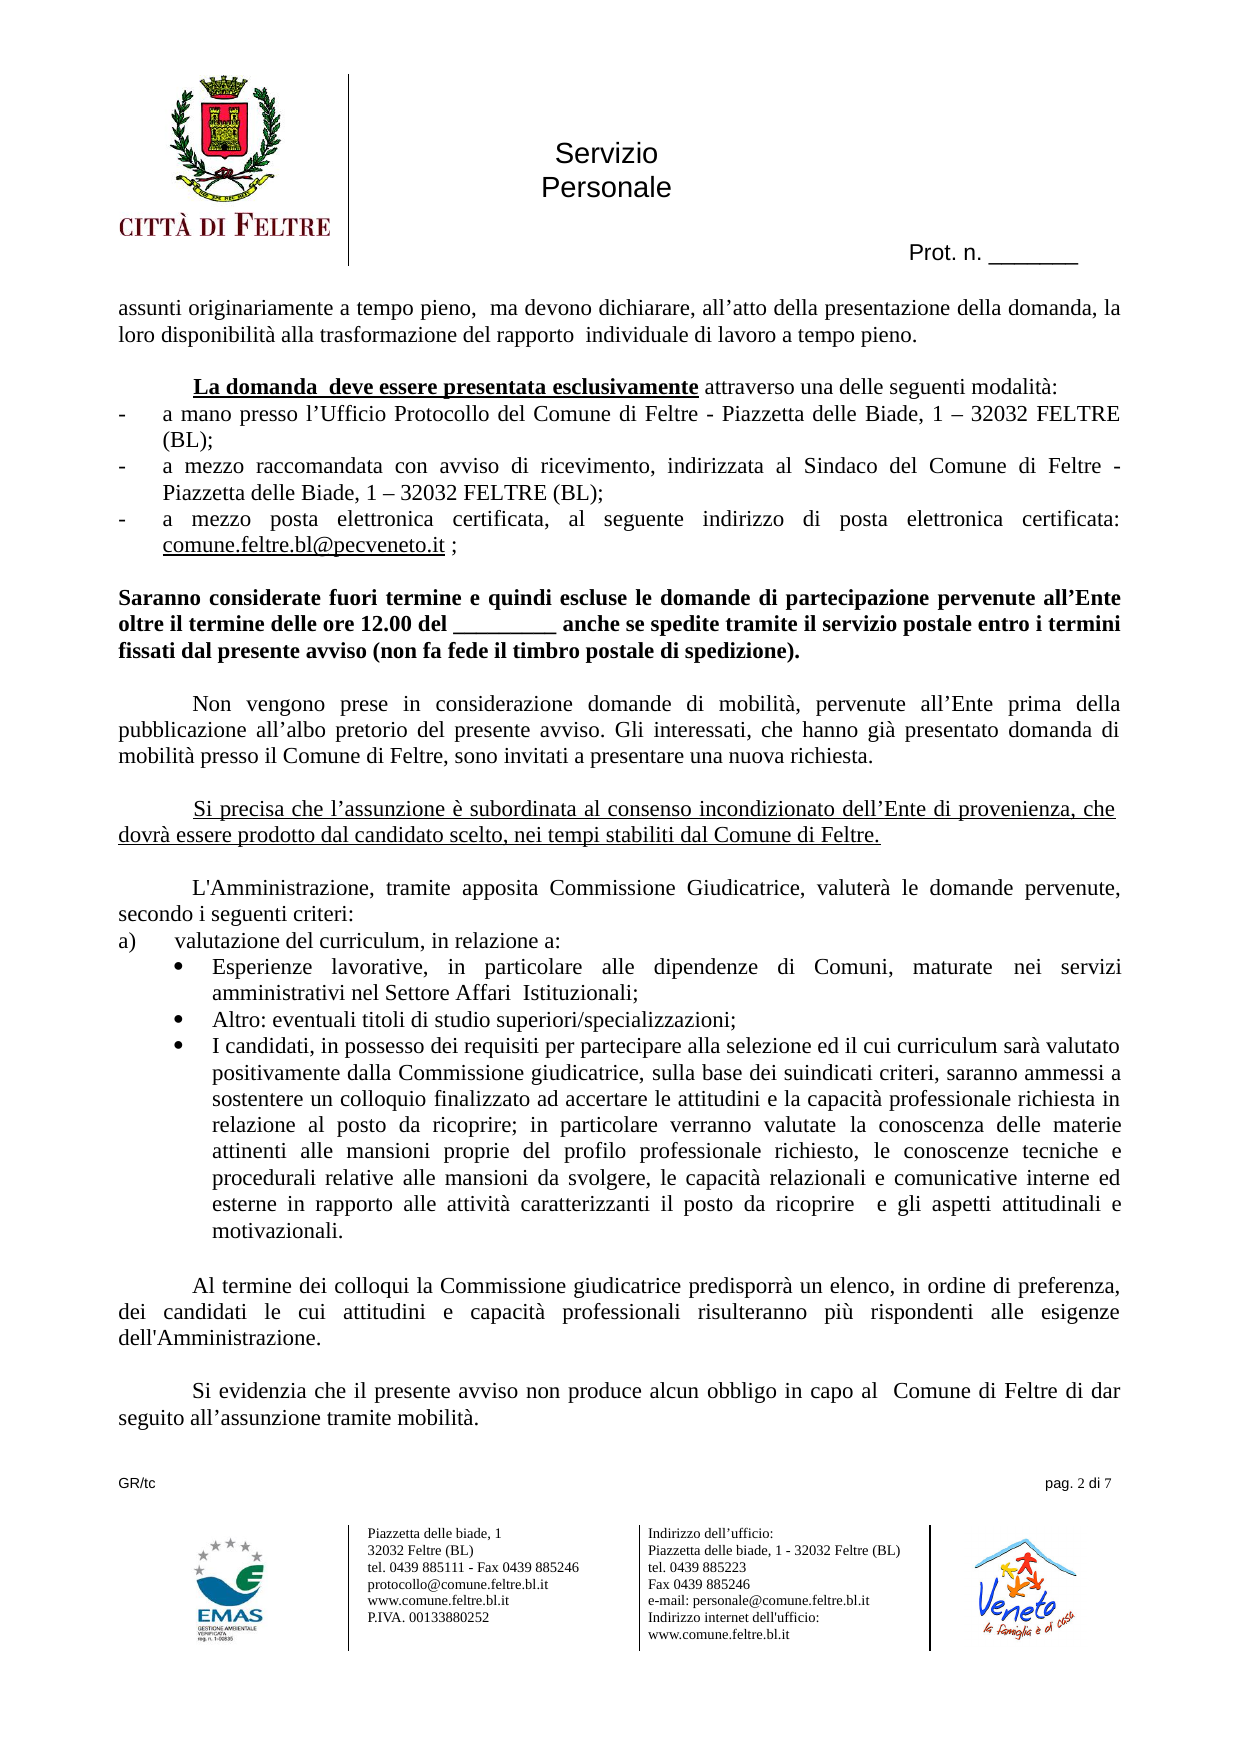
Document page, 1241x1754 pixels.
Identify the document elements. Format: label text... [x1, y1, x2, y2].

text Non vengono prese in considerazione domande di mobilità, pervenute all’Ente prima della pubblicazione all’albo pretorio del presente avviso. Gli interessati, che hanno già presentato domanda di mobilità presso il Comune di Feltre, sono invitati a presentare una nuova richiesta. [118, 689, 1122, 769]
text Al termine dei colloqui la Commissione giudicatrice predisporrà un elenco, in ordine di preferenza, dei candidati le cui attitudini e capacità professionali risulteranno più rispondenti alle esigenze dell'Amministrazione. [118, 1272, 1122, 1351]
list a mano presso l’Ufficio Protocollo del Comune di Feltre - Piazzetta delle Biade, 1 – 32032 FELTRE (BL); [118, 400, 1122, 452]
picture [175, 1526, 300, 1650]
list I candidati, in possesso dei requisiti per partecipare alla selezione ed il cui curriculum sarà valutato positivamente dalla Commissione giudicatrice, sulla base dei suindicati criteri, saranno ammessi a sostentere un colloquio finalizzato ad accertare le attitudini e la capacità professionale richiesta in relazione al posto da ricoprire; in particolare verranno valutate la conoscenza delle materie attinenti alle mansioni proprie del profilo professionale richiesto, le conoscenze tecniche e procedurali relative alle mansioni da svolgere, le capacità relazionali e comunicative interne ed esterne in rapporto alle attività caratterizzanti il posto da ricoprire e gli aspetti attitudinali e motivazionali. [174, 1032, 1122, 1243]
text Si evidenzia che il presente avviso non produce alcun obbligo in capo al Comune di Feltre di dar seguito all’assunzione tramite mobilità. [118, 1377, 1122, 1430]
list a mezzo posta elettronica certificata, al seguente indirizzo di posta elettronica certificata: comune.feltre.bl@pecveneto.it ; [118, 505, 1122, 558]
text Si precisa che l’assunzione è subordinata al consenso incondizionato dell’Ente di provenienza, che dovrà essere prodotto dal candidato scelto, nei tempi stabiliti dal Comune di Feltre. [118, 795, 1117, 848]
picture [964, 1526, 1088, 1647]
picture [119, 75, 330, 236]
text Saranno considerate fuori termine e quindi escluse le domande di partecipazione pervenute all’Ente oltre il termine delle ore 12.00 del _________ anche se spedite tramite il servizio postale entro i termini fissati dal presente avviso (non fa fede il timbro postale di spedizione). [118, 584, 1122, 663]
text L'Amministrazione, tramite apposita Commissione Giudicatrice, valuterà le domande pervenute, secondo i seguenti criteri: [118, 874, 1122, 927]
list Esperienze lavorative, in particolare alle dipendenze di Comuni, maturate nei servizi amministrativi nel Settore Affari Istituzionali; [174, 953, 1122, 1006]
text assunti originariamente a tempo pieno, ma devono dichiarare, all’atto della presentazione della domanda, la loro disponibilità alla trasformazione del rapporto individuale di lavoro a tempo pieno. [118, 294, 1122, 347]
text La domanda deve essere presentata esclusivamente attraverso una delle seguenti modalità: [118, 373, 1122, 400]
list a mezzo raccomandata con avviso di ricevimento, indirizzata al Sindaco del Comune di Feltre - Piazzetta delle Biade, 1 – 32032 FELTRE (BL); [118, 452, 1122, 505]
list valutazione del curriculum, in relazione a: [118, 927, 1122, 953]
list Altro: eventuali titoli di studio superiori/specializzazioni; [174, 1006, 1122, 1032]
